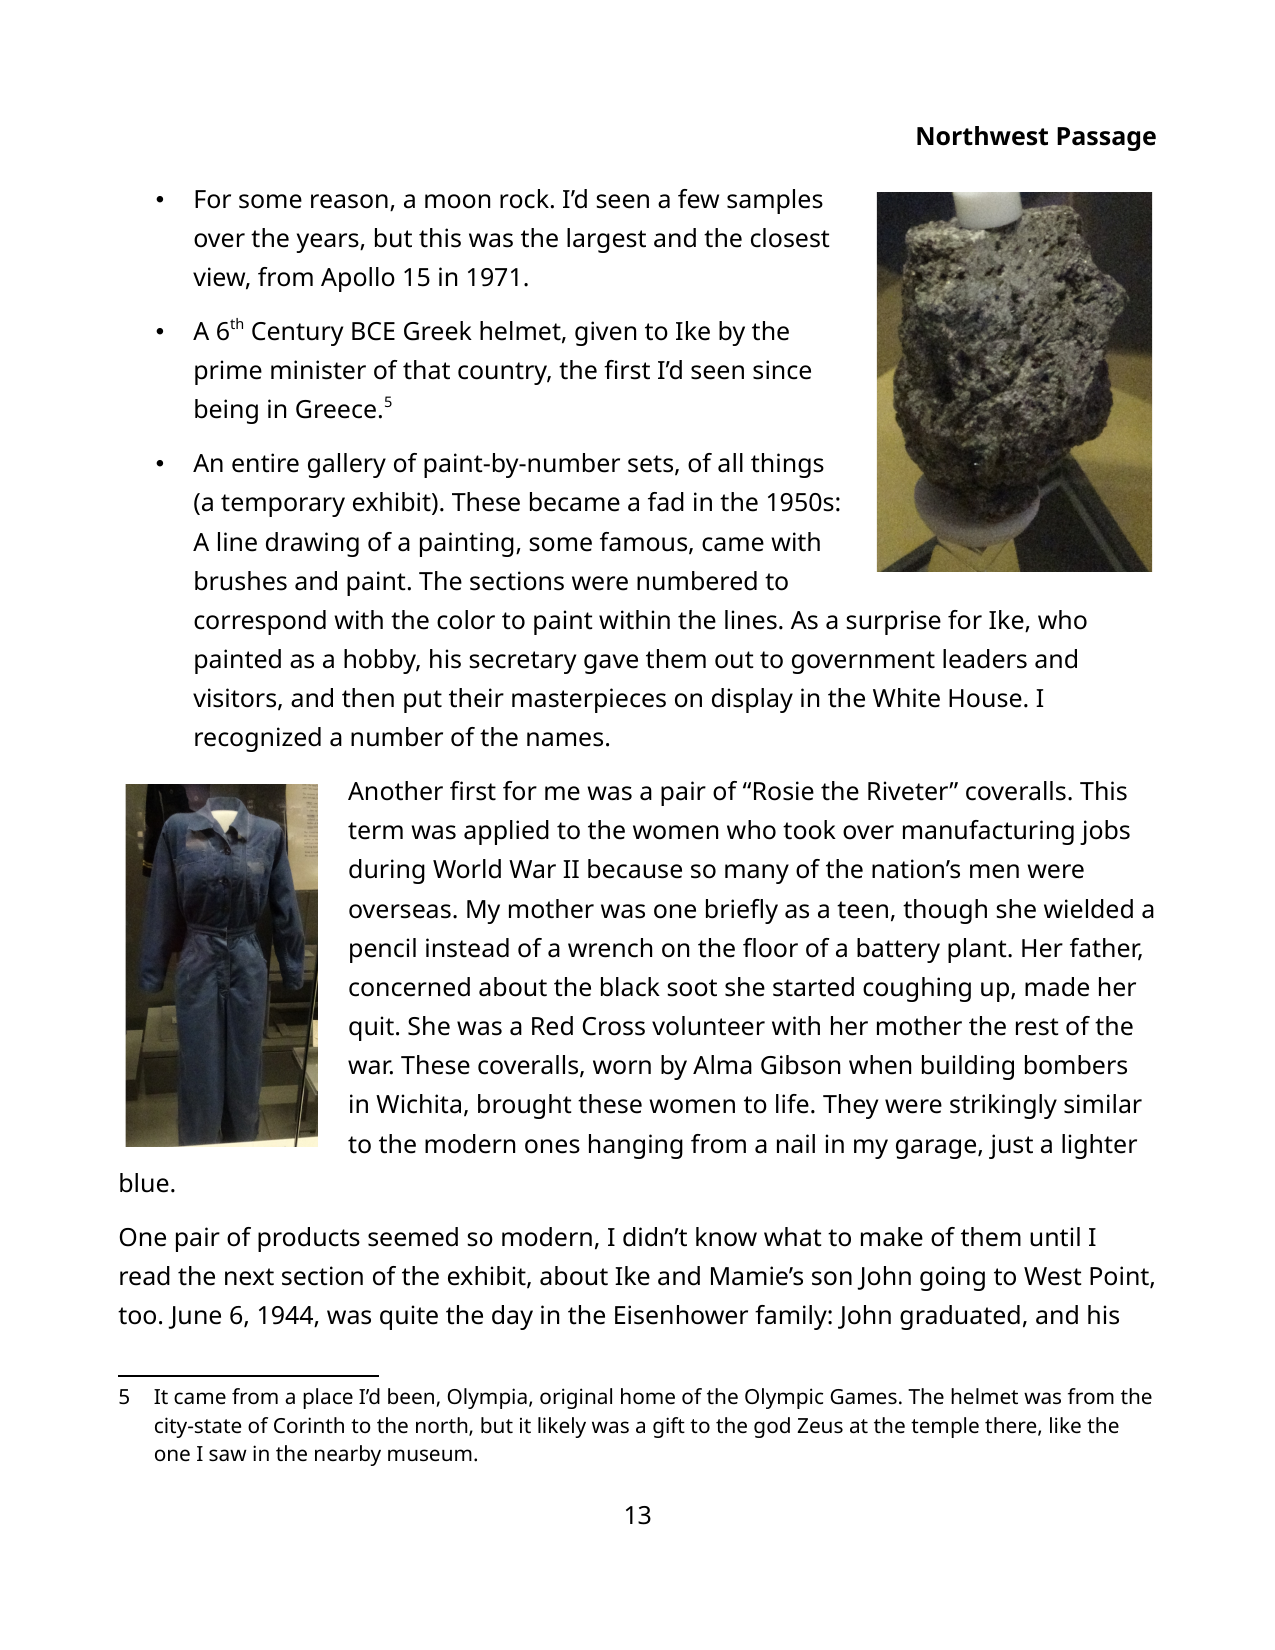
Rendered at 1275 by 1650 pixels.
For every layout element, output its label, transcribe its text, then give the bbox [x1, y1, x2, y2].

list It came from a place I’d been, Olympia, original home of the Olympic Games. The helmet was from the city-state of Corinth to the north, but it likely was a gift to the god Zeus at the temple there, like the one I saw in the nearby museum. [118, 1382, 1157, 1468]
list An entire gallery of paint-by-number sets, of all things (a temporary exhibit). These became a fad in the 1950s: A line drawing of a painting, some famous, came with brushes and paint. The sections were numbered to correspond with the color to paint within the lines. As a surprise for Ike, who painted as a hobby, his secretary gave them out to government leaders and visitors, and then put their masterpieces on display in the White House. I recognized a number of the names. [156, 446, 1157, 754]
text Another first for me was a pair of “Rosie the Riveter” coveralls. This term was applied to the women who took over manufacturing jobs during World War II because so many of the nation’s men were overseas. My mother was one briefly as a teen, though she wielded a pencil instead of a wrench on the floor of a battery plant. Her father, concerned about the black soot she started coughing up, made her quit. She was a Red Cross volunteer with her mother the rest of the war. These coveralls, worn by Alma Gibson when building bombers in Wichita, brought these women to life. They were strikingly similar to the modern ones hanging from a nail in my garage, just a lighter blue. [118, 774, 1157, 1199]
list For some reason, a moon rock. I’d seen a few samples over the years, but this was the largest and the closest view, from Apollo 15 in 1971. [156, 182, 1157, 294]
picture [125, 784, 318, 1147]
text One pair of products seemed so modern, I didn’t know what to make of them until I read the next section of the exhibit, about Ike and Mamie’s son John going to West Point, too. June 6, 1944, was quite the day in the Eisenhower family: John graduated, and his [118, 1219, 1157, 1332]
list A 6th Century BCE Greek helmet, given to Ike by the prime minister of that country, the first I’d seen since being in Greece. [156, 314, 876, 426]
picture [876, 192, 1153, 572]
